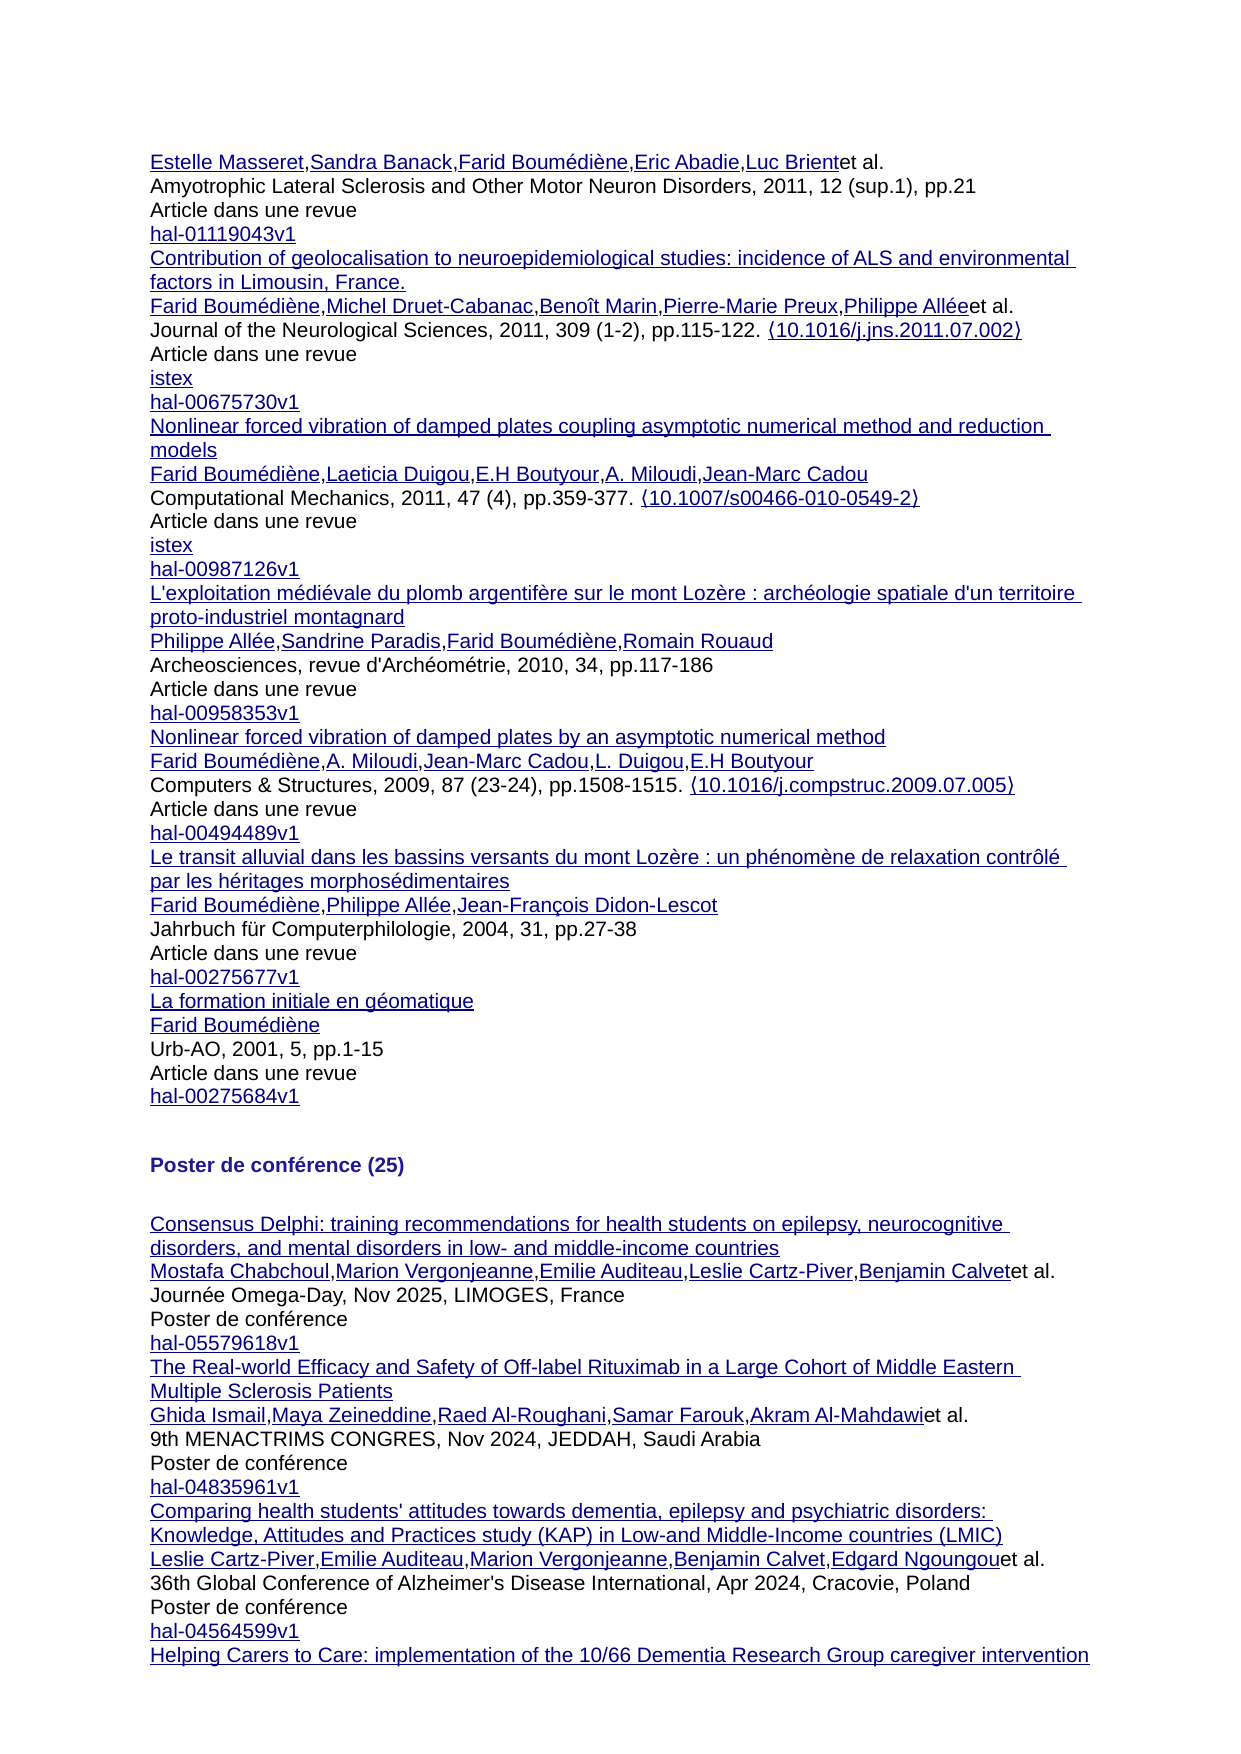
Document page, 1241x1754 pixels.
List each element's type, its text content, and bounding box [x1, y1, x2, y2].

table_cell Le transit alluvial dans les bassins versants du mont Lozère : un phénomène de relaxation contrôlé par les héritages morphosédimentaires Farid Boumédiène,Philippe Allée,Jean-François Didon-Lescot Jahrbuch für Computerphilologie, 2004, 31, pp.27-38 Article dans une revue hal-00275677v1 [150, 845, 1090, 988]
table_cell L'exploitation médiévale du plomb argentifère sur le mont Lozère : archéologie spatiale d'un territoire proto-industriel montagnard Philippe Allée,Sandrine Paradis,Farid Boumédiène,Romain Rouaud Archeosciences, revue d'Archéométrie, 2010, 34, pp.117-186 Article dans une revue hal-00958353v1 [150, 581, 1090, 725]
table_cell Comparing health students' attitudes towards dementia, epilepsy and psychiatric disorders: Knowledge, Attitudes and Practices study (KAP) in Low-and Middle-Income countries (LMIC) Leslie Cartz-Piver,Emilie Auditeau,Marion Vergonjeanne,Benjamin Calvet,Edgard Ngoungouet al. 36th Global Conference of Alzheimer's Disease International, Apr 2024, Cracovie, Poland Poster de conférence hal-04564599v1 [150, 1499, 1090, 1643]
table_header Consensus Delphi: training recommendations for health students on epilepsy, neurocognitive disorders, and mental disorders in low- and middle-income countries Mostafa Chabchoul,Marion Vergonjeanne,Emilie Auditeau,Leslie Cartz-Piver,Benjamin Calvetet al. Journée Omega-Day, Nov 2025, LIMOGES, France Poster de conférence hal-05579618v1 [150, 1211, 1090, 1355]
table_cell The Real-world Efficacy and Safety of Off-label Rituximab in a Large Cohort of Middle Eastern Multiple Sclerosis Patients Ghida Ismail,Maya Zeineddine,Raed Al-Roughani,Samar Farouk,Akram Al-Mahdawiet al. 9th MENACTRIMS CONGRES, Nov 2024, JEDDAH, Saudi Arabia Poster de conférence hal-04835961v1 [150, 1355, 1090, 1499]
subtitle Poster de conférence (25) [150, 1153, 1090, 1177]
table_cell Nonlinear forced vibration of damped plates coupling asymptotic numerical method and reduction models Farid Boumédiène,Laeticia Duigou,E.H Boutyour,A. Miloudi,Jean-Marc Cadou Computational Mechanics, 2011, 47 (4), pp.359-377. ⟨10.1007/s00466-010-0549-2⟩ Article dans une revue istex hal-00987126v1 [150, 414, 1090, 581]
table_cell Helping Carers to Care: implementation of the 10/66 Dementia Research Group caregiver intervention [150, 1643, 1090, 1664]
table_cell La formation initiale en géomatique Farid Boumédiène Urb-AO, 2001, 5, pp.1-15 Article dans une revue hal-00275684v1 [150, 989, 1090, 1108]
table_cell Contribution of geolocalisation to neuroepidemiological studies: incidence of ALS and environmental factors in Limousin, France. Farid Boumédiène,Michel Druet-Cabanac,Benoît Marin,Pierre-Marie Preux,Philippe Alléeet al. Journal of the Neurological Sciences, 2011, 309 (1-2), pp.115-122. ⟨10.1016/j.jns.2011.07.002⟩ Article dans une revue istex hal-00675730v1 [150, 246, 1090, 413]
table_cell Nonlinear forced vibration of damped plates by an asymptotic numerical method Farid Boumédiène,A. Miloudi,Jean-Marc Cadou,L. Duigou,E.H Boutyour Computers & Structures, 2009, 87 (23-24), pp.1508-1515. ⟨10.1016/j.compstruc.2009.07.005⟩ Article dans une revue hal-00494489v1 [150, 725, 1090, 845]
table_cell Estelle Masseret,Sandra Banack,Farid Boumédiène,Eric Abadie,Luc Brientet al. Amyotrophic Lateral Sclerosis and Other Motor Neuron Disorders, 2011, 12 (sup.1), pp.21 Article dans une revue hal-01119043v1 [150, 150, 1090, 246]
